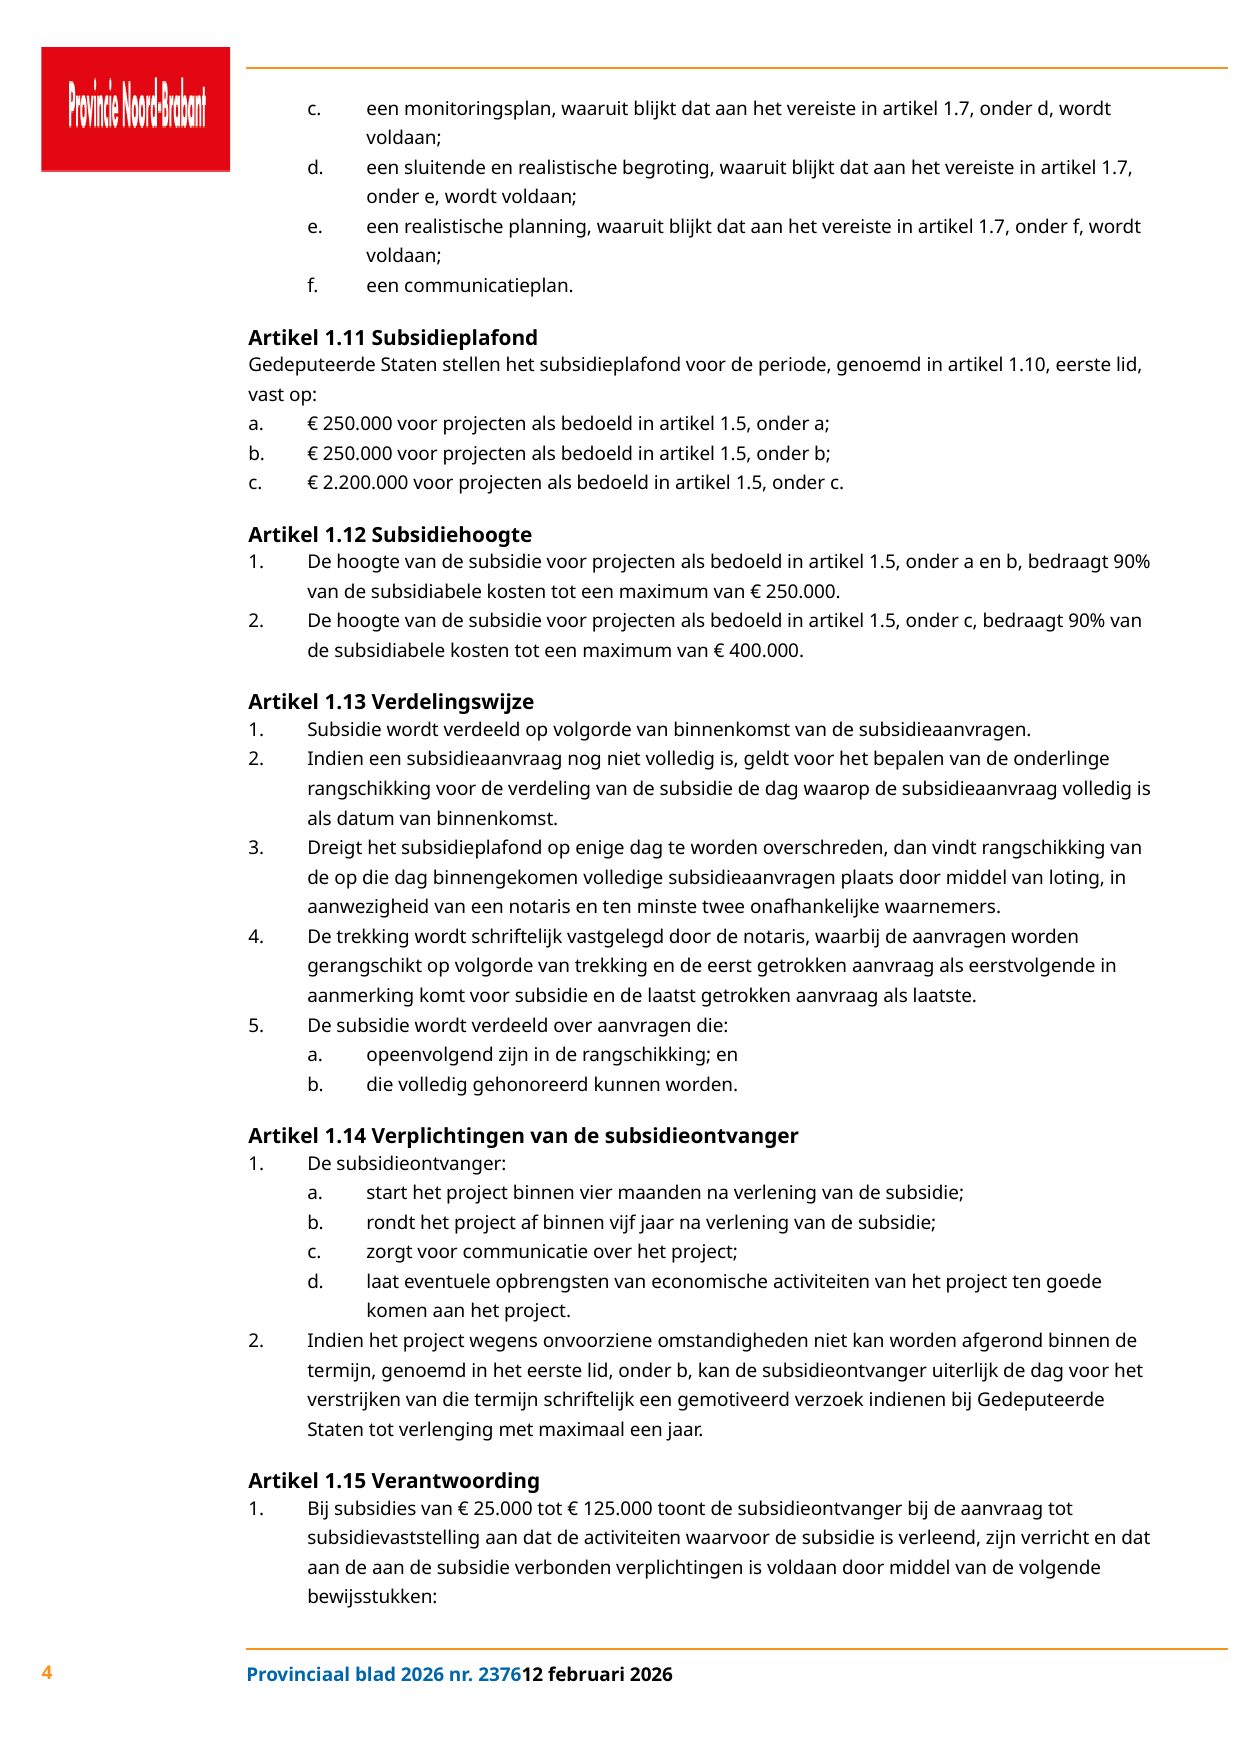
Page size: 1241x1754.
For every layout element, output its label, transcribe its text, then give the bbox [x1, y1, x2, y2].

list een realistische planning, waaruit blijkt dat aan het vereiste in artikel 1.7, onder f, wordt voldaan; [307, 213, 1152, 268]
list opeenvolgend zijn in de rangschikking; en [307, 1041, 1152, 1067]
list De trekking wordt schriftelijk vastgelegd door de notaris, waarbij de aanvragen worden gerangschikt op volgorde van trekking en de eerst getrokken aanvraag als eerstvolgende in aanmerking komt voor subsidie en de laatst getrokken aanvraag als laatste. [248, 923, 1152, 1008]
list Bij subsidies van € 25.000 tot € 125.000 toont de subsidieontvanger bij de aanvraag tot subsidievaststelling aan dat de activiteiten waarvoor de subsidie is verleend, zijn verricht en dat aan de aan de subsidie verbonden verplichtingen is voldaan door middel van de volgende bewijsstukken: [248, 1495, 1152, 1609]
list € 250.000 voor projecten als bedoeld in artikel 1.5, onder b; [248, 440, 1152, 466]
list Indien het project wegens onvoorziene omstandigheden niet kan worden afgerond binnen de termijn, genoemd in het eerste lid, onder b, kan de subsidieontvanger uiterlijk de dag voor het verstrijken van die termijn schriftelijk een gemotiveerd verzoek indienen bij Gedeputeerde Staten tot verlenging met maximaal een jaar. [248, 1327, 1152, 1442]
text Artikel 1.13 Verdelingswijze [248, 687, 1152, 716]
list De subsidie wordt verdeeld over aanvragen die: [248, 1012, 1152, 1037]
list rondt het project af binnen vijf jaar na verlening van de subsidie; [307, 1209, 1152, 1235]
picture [41, 47, 231, 172]
list Indien een subsidieaanvraag nog niet volledig is, geldt voor het bepalen van de onderlinge rangschikking voor de verdeling van de subsidie de dag waarop de subsidieaanvraag volledig is als datum van binnenkomst. [248, 746, 1152, 830]
text Artikel 1.11 Subsidieplafond [248, 323, 1152, 351]
list een monitoringsplan, waaruit blijkt dat aan het vereiste in artikel 1.7, onder d, wordt voldaan; [307, 95, 1152, 150]
list een communicatieplan. [307, 272, 1152, 298]
list een sluitende en realistische begroting, waaruit blijkt dat aan het vereiste in artikel 1.7, onder e, wordt voldaan; [307, 154, 1152, 209]
list € 2.200.000 voor projecten als bedoeld in artikel 1.5, onder c. [248, 469, 1152, 495]
list De hoogte van de subsidie voor projecten als bedoeld in artikel 1.5, onder c, bedraagt 90% van de subsidiabele kosten tot een maximum van € 400.000. [248, 607, 1152, 663]
list De hoogte van de subsidie voor projecten als bedoeld in artikel 1.5, onder a en b, bedraagt 90% van de subsidiabele kosten tot een maximum van € 250.000. [248, 548, 1152, 604]
list laat eventuele opbrengsten van economische activiteiten van het project ten goede komen aan het project. [307, 1268, 1152, 1323]
list die volledig gehonoreerd kunnen worden. [307, 1071, 1152, 1097]
list start het project binnen vier maanden na verlening van de subsidie; [307, 1179, 1152, 1205]
text Gedeputeerde Staten stellen het subsidieplafond voor de periode, genoemd in artikel 1.10, eerste lid, vast op: [248, 351, 1152, 406]
text Artikel 1.12 Subsidiehoogte [248, 520, 1152, 548]
text Artikel 1.15 Verantwoording [248, 1466, 1152, 1495]
list zorgt voor communicatie over het project; [307, 1238, 1152, 1264]
text Artikel 1.14 Verplichtingen van de subsidieontvanger [248, 1121, 1152, 1150]
list Subsidie wordt verdeeld op volgorde van binnenkomst van de subsidieaanvragen. [248, 716, 1152, 742]
list Dreigt het subsidieplafond op enige dag te worden overschreden, dan vindt rangschikking van de op die dag binnengekomen volledige subsidieaanvragen plaats door middel van loting, in aanwezigheid van een notaris en ten minste twee onafhankelijke waarnemers. [248, 834, 1152, 919]
list € 250.000 voor projecten als bedoeld in artikel 1.5, onder a; [248, 410, 1152, 436]
list De subsidieontvanger: [248, 1150, 1152, 1176]
